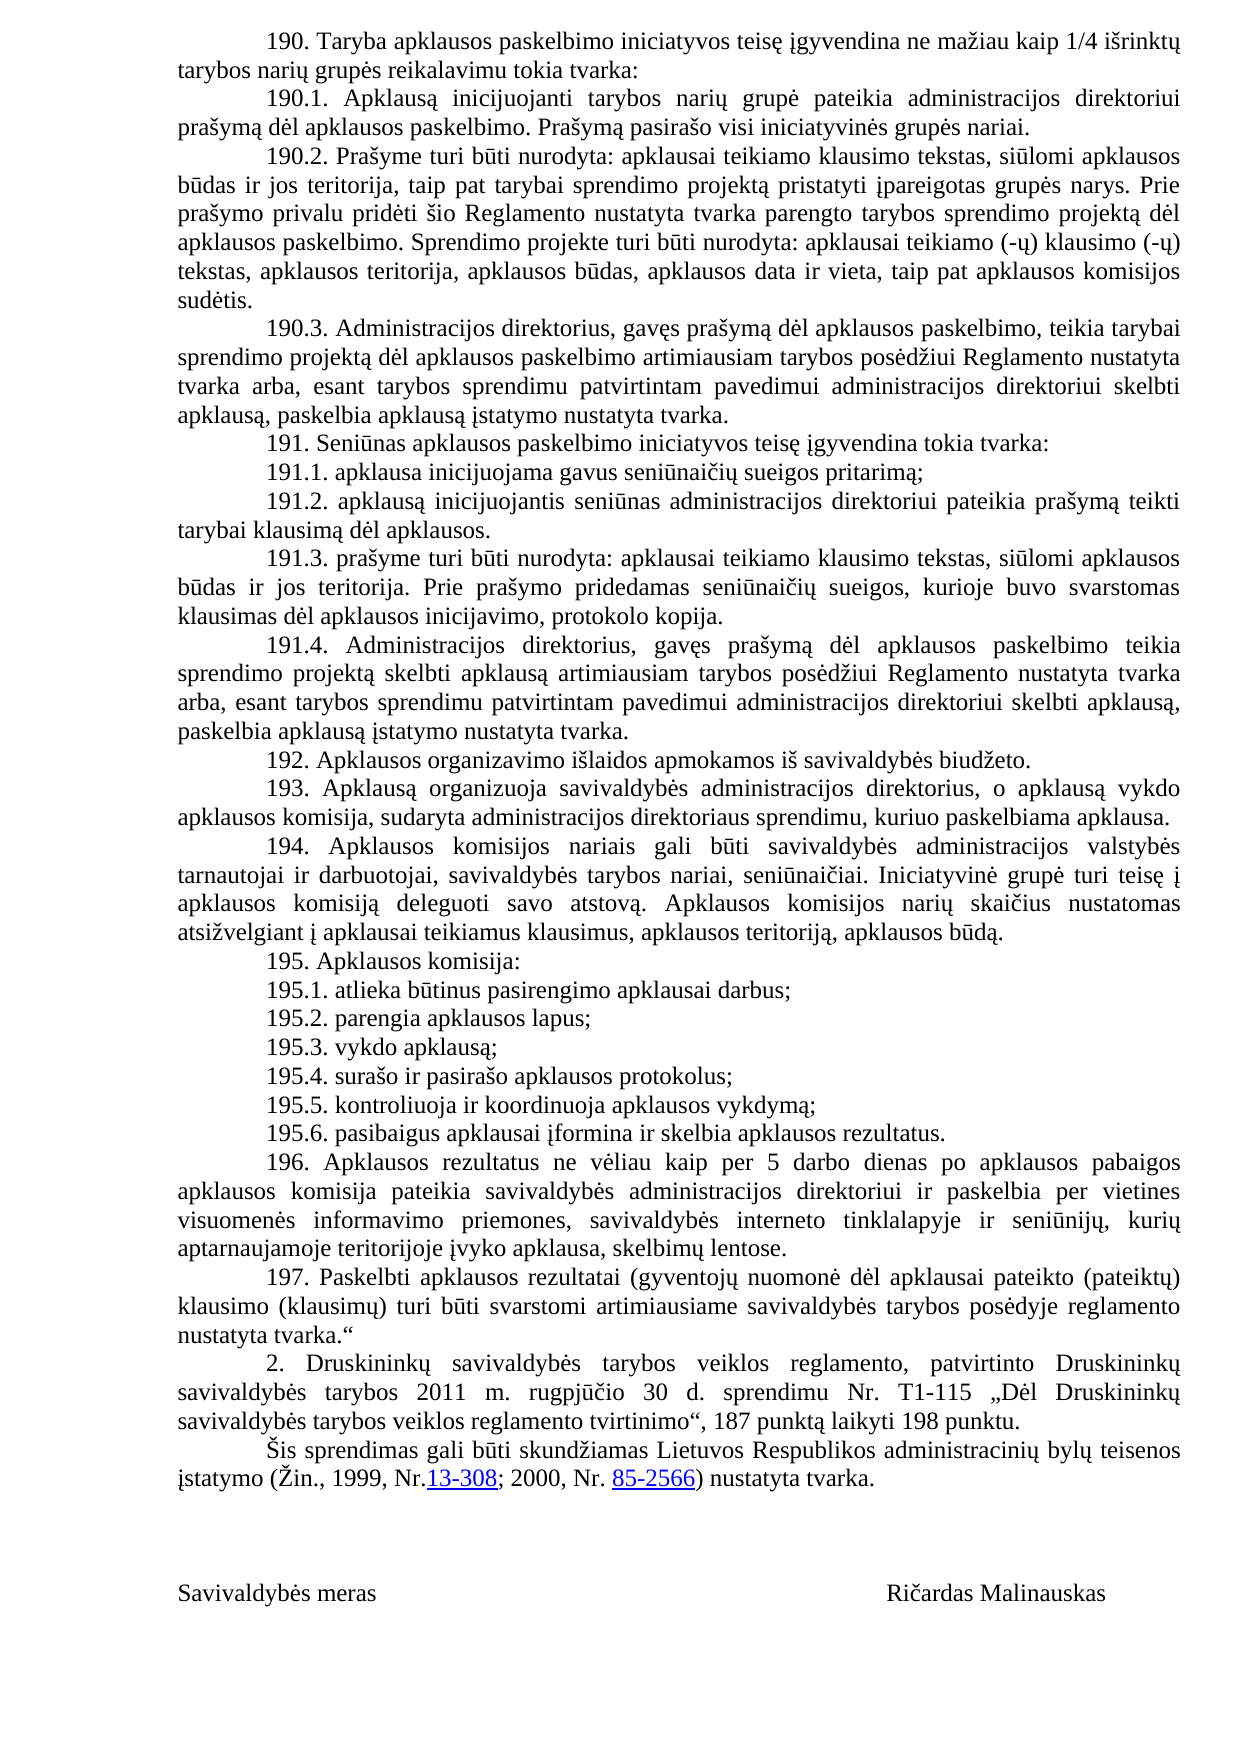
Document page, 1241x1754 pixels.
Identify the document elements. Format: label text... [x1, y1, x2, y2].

text 191.4. Administracijos direktorius, gavęs prašymą dėl apklausos paskelbimo teikia sprendimo projektą skelbti apklausą artimiausiam tarybos posėdžiui Reglamento nustatyta tvarka arba, esant tarybos sprendimu patvirtintam pavedimui administracijos direktoriui skelbti apklausą, paskelbia apklausą įstatymo nustatyta tvarka. [177, 630, 1181, 745]
text 193. Apklausą organizuoja savivaldybės administracijos direktorius, o apklausą vykdo apklausos komisija, sudaryta administracijos direktoriaus sprendimu, kuriuo paskelbiama apklausa. [177, 773, 1181, 831]
text 190.2. Prašyme turi būti nurodyta: apklausai teikiamo klausimo tekstas, siūlomi apklausos būdas ir jos teritorija, taip pat tarybai sprendimo projektą pristatyti įpareigotas grupės narys. Prie prašymo privalu pridėti šio Reglamento nustatyta tvarka parengto tarybos sprendimo projektą dėl apklausos paskelbimo. Sprendimo projekte turi būti nurodyta: apklausai teikiamo (-ų) klausimo (-ų) tekstas, apklausos teritorija, apklausos būdas, apklausos data ir vieta, taip pat apklausos komisijos sudėtis. [177, 141, 1181, 313]
text 191.1. apklausa inicijuojama gavus seniūnaičių sueigos pritarimą; [177, 457, 1181, 486]
text 195.3. vykdo apklausą; [177, 1032, 1181, 1061]
text 190.3. Administracijos direktorius, gavęs prašymą dėl apklausos paskelbimo, teikia tarybai sprendimo projektą dėl apklausos paskelbimo artimiausiam tarybos posėdžiui Reglamento nustatyta tvarka arba, esant tarybos sprendimu patvirtintam pavedimui administracijos direktoriui skelbti apklausą, paskelbia apklausą įstatymo nustatyta tvarka. [177, 313, 1181, 428]
text 195. Apklausos komisija: [177, 946, 1181, 975]
text 2. Druskininkų savivaldybės tarybos veiklos reglamento, patvirtinto Druskininkų savivaldybės tarybos 2011 m. rugpjūčio 30 d. sprendimu Nr. T1-115 „Dėl Druskininkų savivaldybės tarybos veiklos reglamento tvirtinimo“, 187 punktą laikyti 198 punktu. [177, 1348, 1181, 1435]
text 197. Paskelbti apklausos rezultatai (gyventojų nuomonė dėl apklausai pateikto (pateiktų) klausimo (klausimų) turi būti svarstomi artimiausiame savivaldybės tarybos posėdyje reglamento nustatyta tvarka.“ [177, 1262, 1181, 1348]
text 195.2. parengia apklausos lapus; [177, 1003, 1181, 1032]
text 195.6. pasibaigus apklausai įformina ir skelbia apklausos rezultatus. [177, 1118, 1181, 1147]
text 190. Taryba apklausos paskelbimo iniciatyvos teisę įgyvendina ne mažiau kaip 1/4 išrinktų tarybos narių grupės reikalavimu tokia tvarka: [177, 26, 1181, 83]
text 192. Apklausos organizavimo išlaidos apmokamos iš savivaldybės biudžeto. [177, 745, 1181, 773]
text Šis sprendimas gali būti skundžiamas Lietuvos Respublikos administracinių bylų teisenos įstatymo (Žin., 1999, Nr.13-308; 2000, Nr. 85-2566) nustatyta tvarka. [177, 1435, 1181, 1492]
text 190.1. Apklausą inicijuojanti tarybos narių grupė pateikia administracijos direktoriui prašymą dėl apklausos paskelbimo. Prašymą pasirašo visi iniciatyvinės grupės nariai. [177, 83, 1181, 141]
text 195.4. surašo ir pasirašo apklausos protokolus; [177, 1061, 1181, 1090]
text 191.2. apklausą inicijuojantis seniūnas administracijos direktoriui pateikia prašymą teikti tarybai klausimą dėl apklausos. [177, 486, 1181, 543]
text 195.5. kontroliuoja ir koordinuoja apklausos vykdymą; [177, 1090, 1181, 1118]
text 196. Apklausos rezultatus ne vėliau kaip per 5 darbo dienas po apklausos pabaigos apklausos komisija pateikia savivaldybės administracijos direktoriui ir paskelbia per vietines visuomenės informavimo priemones, savivaldybės interneto tinklalapyje ir seniūnijų, kurių aptarnaujamoje teritorijoje įvyko apklausa, skelbimų lentose. [177, 1147, 1181, 1262]
text 191. Seniūnas apklausos paskelbimo iniciatyvos teisę įgyvendina tokia tvarka: [177, 428, 1181, 457]
text 191.3. prašyme turi būti nurodyta: apklausai teikiamo klausimo tekstas, siūlomi apklausos būdas ir jos teritorija. Prie prašymo pridedamas seniūnaičių sueigos, kurioje buvo svarstomas klausimas dėl apklausos inicijavimo, protokolo kopija. [177, 543, 1181, 630]
text 195.1. atlieka būtinus pasirengimo apklausai darbus; [177, 975, 1181, 1003]
text Savivaldybės meras Ričardas Malinauskas [177, 1578, 1181, 1607]
text 194. Apklausos komisijos nariais gali būti savivaldybės administracijos valstybės tarnautojai ir darbuotojai, savivaldybės tarybos nariai, seniūnaičiai. Iniciatyvinė grupė turi teisę į apklausos komisiją deleguoti savo atstovą. Apklausos komisijos narių skaičius nustatomas atsižvelgiant į apklausai teikiamus klausimus, apklausos teritoriją, apklausos būdą. [177, 831, 1181, 946]
